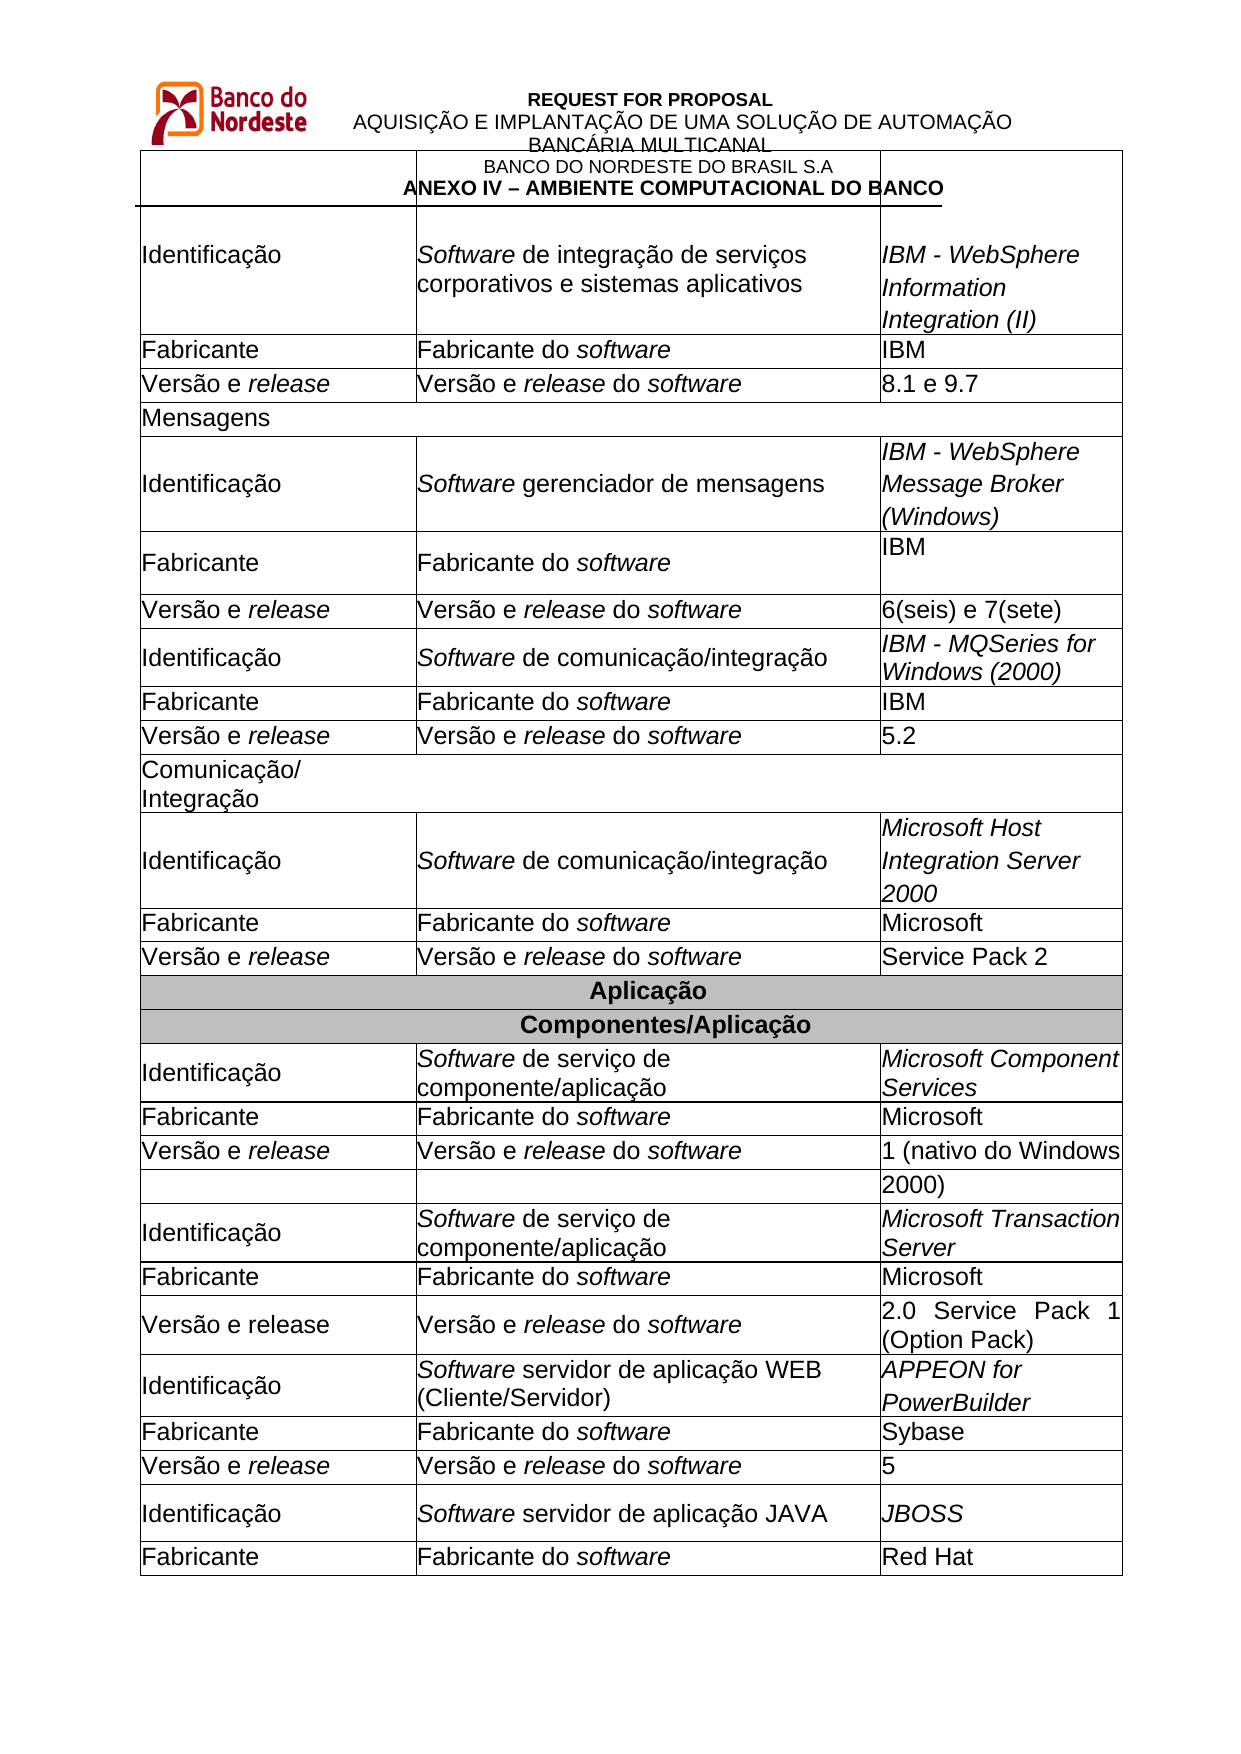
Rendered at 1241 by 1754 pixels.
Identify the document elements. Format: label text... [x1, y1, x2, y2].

table_cell [881, 403, 1122, 436]
table_cell Identificação [141, 151, 416, 334]
table_cell Red Hat [881, 1542, 1122, 1575]
table_cell Versão e release do software [417, 942, 880, 975]
table_cell Versão e release [141, 1136, 416, 1169]
table_cell [416, 755, 881, 812]
picture [145, 74, 311, 150]
table_cell [141, 976, 416, 1009]
table_cell Fabricante do software [417, 335, 880, 368]
table_cell Microsoft [881, 909, 1122, 941]
table_cell Aplicação [416, 976, 881, 1009]
table_cell Fabricante do software [417, 1263, 880, 1295]
table_cell Fabricante do software [417, 687, 880, 720]
table_cell Versão e release do software [417, 1136, 880, 1169]
table_cell Fabricante [141, 687, 416, 720]
table_cell Fabricante [141, 1417, 416, 1450]
table_cell Versão e release [141, 721, 416, 754]
table_cell [141, 1010, 416, 1043]
table_cell Fabricante [141, 1263, 416, 1295]
table_cell Versão e release [141, 1451, 416, 1484]
table_cell Versão e release do software [417, 1451, 880, 1484]
table_cell Fabricante [141, 1542, 416, 1575]
table_cell IBM - WebSphere Message Broker (Windows) [881, 437, 1122, 531]
table_cell 8.1 e 9.7 [881, 369, 1122, 402]
table_cell Versão e release [141, 369, 416, 402]
table_cell Versão e release [141, 595, 416, 627]
table_cell Microsoft Component Services [881, 1044, 1122, 1101]
table_cell [141, 1170, 416, 1203]
table_cell Software de comunicação/integração [417, 813, 880, 907]
table_cell Mensagens [141, 403, 416, 436]
table_cell IBM - MQSeries for Windows (2000) [881, 629, 1122, 686]
table_cell Fabricante do software [417, 1542, 880, 1575]
table_cell Sybase [881, 1417, 1122, 1450]
table_cell Software servidor de aplicação WEB (Cliente/Servidor) [417, 1355, 880, 1416]
table_cell Software de serviço de componente/aplicação [417, 1044, 880, 1101]
table_cell Comunicação/Integração [141, 755, 416, 812]
table_cell Identificação [141, 629, 416, 686]
table_cell 5 [881, 1451, 1122, 1484]
table_cell Identificação [141, 1485, 416, 1541]
table_cell Versão e release [141, 1296, 416, 1354]
table_cell Identificação [141, 1044, 416, 1101]
table_cell Identificação [141, 1204, 416, 1261]
table_cell IBM [881, 687, 1122, 720]
table_cell JBOSS [881, 1485, 1122, 1541]
table_cell Software de integração de serviços corporativos e sistemas aplicativos [417, 151, 880, 334]
table_cell Fabricante [141, 532, 416, 593]
table_cell Componentes/Aplicação [416, 1010, 881, 1043]
table_cell Versão e release do software [417, 369, 880, 402]
table_cell Fabricante do software [417, 1103, 880, 1135]
table_cell Identificação [141, 813, 416, 907]
table_cell Fabricante do software [417, 1417, 880, 1450]
table_cell Service Pack 2 [881, 942, 1122, 975]
table_cell IBM [881, 335, 1122, 368]
table_cell Versão e release do software [417, 721, 880, 754]
table_cell Fabricante [141, 1103, 416, 1135]
table_cell Fabricante do software [417, 532, 880, 593]
table_cell Software de serviço de componente/aplicação [417, 1204, 880, 1261]
table_cell IBM [881, 532, 1122, 593]
table_cell APPEON for PowerBuilder [881, 1355, 1122, 1416]
table_cell 2.0 Service Pack 1 (Option Pack) [881, 1296, 1122, 1354]
table_cell [881, 1010, 1122, 1043]
table_cell Microsoft Host Integration Server 2000 [881, 813, 1122, 907]
table_cell Identificação [141, 437, 416, 531]
table_cell Versão e release do software [417, 1296, 880, 1354]
table_cell [881, 755, 1122, 812]
table_cell Microsoft [881, 1103, 1122, 1135]
table_cell Fabricante [141, 335, 416, 368]
table_cell 6(seis) e 7(sete) [881, 595, 1122, 627]
table_cell [416, 403, 881, 436]
table_cell [881, 976, 1122, 1009]
table_cell Versão e release [141, 942, 416, 975]
table_cell Software servidor de aplicação JAVA [417, 1485, 880, 1541]
table_cell [417, 1170, 880, 1203]
table_cell Fabricante [141, 909, 416, 941]
table_cell Software de comunicação/integração [417, 629, 880, 686]
table_cell Microsoft Transaction Server [881, 1204, 1122, 1261]
table_cell Fabricante do software [417, 909, 880, 941]
table_cell 5.2 [881, 721, 1122, 754]
table_cell Identificação [141, 1355, 416, 1416]
table_cell 1 (nativo do Windows [881, 1136, 1122, 1169]
table_cell 2000) [881, 1170, 1122, 1203]
table_cell Software gerenciador de mensagens [417, 437, 880, 531]
table_cell Versão e release do software [417, 595, 880, 627]
table_cell Microsoft [881, 1263, 1122, 1295]
table_cell IBM - WebSphere Information Integration (II) [881, 151, 1122, 334]
